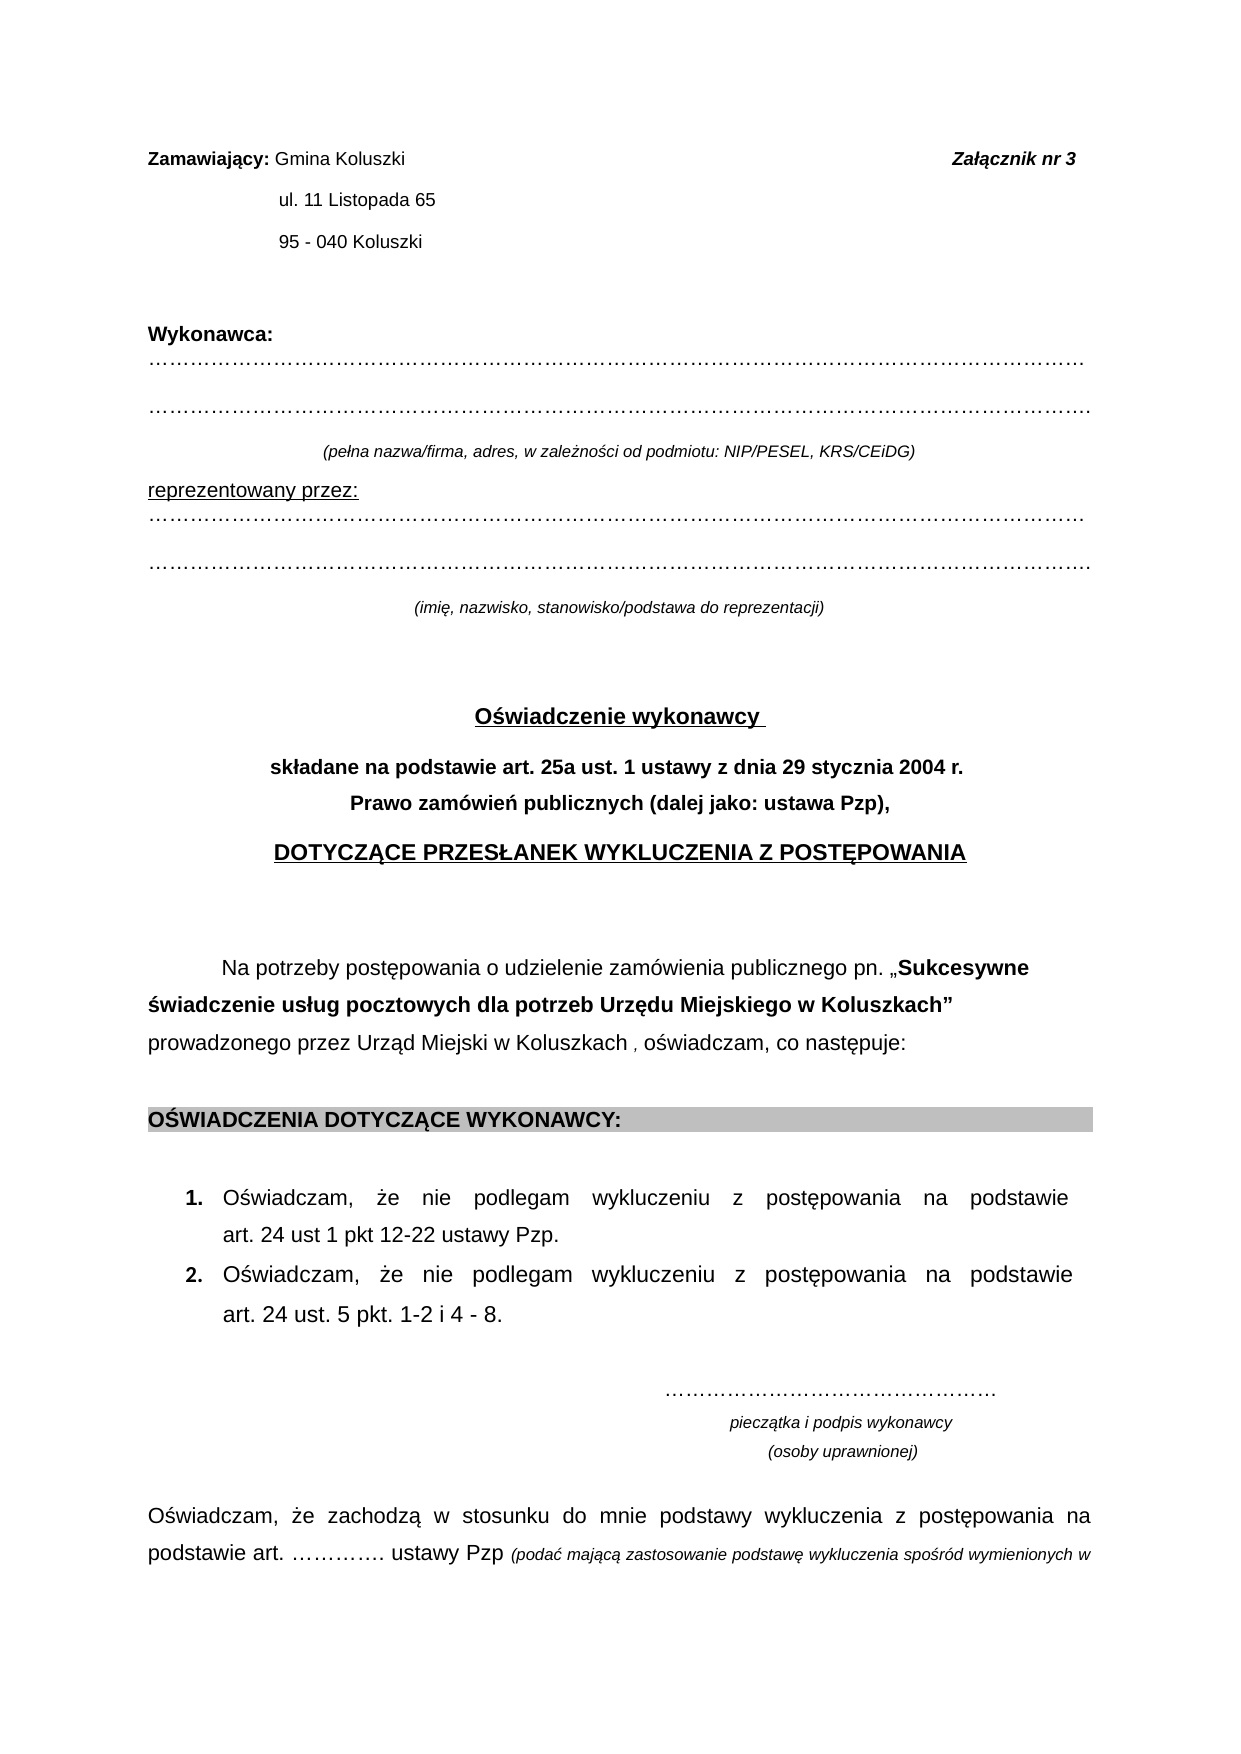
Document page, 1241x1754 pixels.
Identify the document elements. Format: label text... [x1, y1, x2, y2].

text 95 - 040 Koluszki [148, 231, 1093, 252]
text reprezentowany przez: [148, 478, 1093, 502]
text ………………………………………………………………………………………………………………………………………………………………………………………………………………………………………………. [148, 502, 1093, 574]
text OŚWIADCZENIA DOTYCZĄCE WYKONAWCY: [148, 1107, 1093, 1132]
text składane na podstawie art. 25a ust. 1 ustawy z dnia 29 stycznia 2004 r. [148, 755, 1093, 779]
text ul. 11 Listopada 65 [148, 189, 1093, 211]
text Oświadczam, że zachodzą w stosunku do mnie podstawy wykluczenia z postępowania na podstawie art. …………. ustawy Pzp (podać mającą zastosowanie podstawę wykluczenia spośród wymienionych w [148, 1502, 1093, 1566]
text Zamawiający: Gmina Koluszki Załącznik nr 3 [148, 148, 1093, 169]
text ………………………………………………………………………………………………………………………………………………………………………………………………………………………………………………. [148, 346, 1093, 418]
list Oświadczam, że nie podlegam wykluczeniu z postępowania na podstawie art. 24 ust. 5 pkt. 1-2 i 4 - 8. [185, 1260, 1093, 1328]
text pieczątka i podpis wykonawcy [591, 1413, 1093, 1432]
list Oświadczam, że nie podlegam wykluczeniu z postępowania na podstawie art. 24 ust 1 pkt 12-22 ustawy Pzp. [185, 1184, 1093, 1248]
text DOTYCZĄCE PRZESŁANEK WYKLUCZENIA Z POSTĘPOWANIA [148, 839, 1093, 866]
text Prawo zamówień publicznych (dalej jako: ustawa Pzp), [148, 791, 1093, 815]
text Oświadczenie wykonawcy [148, 703, 1093, 729]
text (imię, nazwisko, stanowisko/podstawa do reprezentacji) [148, 598, 1093, 617]
text (pełna nazwa/firma, adres, w zależności od podmiotu: NIP/PESEL, KRS/CEiDG) [148, 442, 1093, 461]
text (osoby uprawnionej) [768, 1441, 1093, 1461]
text Wykonawca: [148, 322, 1093, 346]
text Na potrzeby postępowania o udzielenie zamówienia publicznego pn. „Sukcesywne świadczenie usług pocztowych dla potrzeb Urzędu Miejskiego w Koluszkach” prowadzonego przez Urząd Miejski w Koluszkach , oświadczam, co następuje: [148, 954, 1093, 1055]
text ………………………………………… [148, 1377, 1093, 1401]
